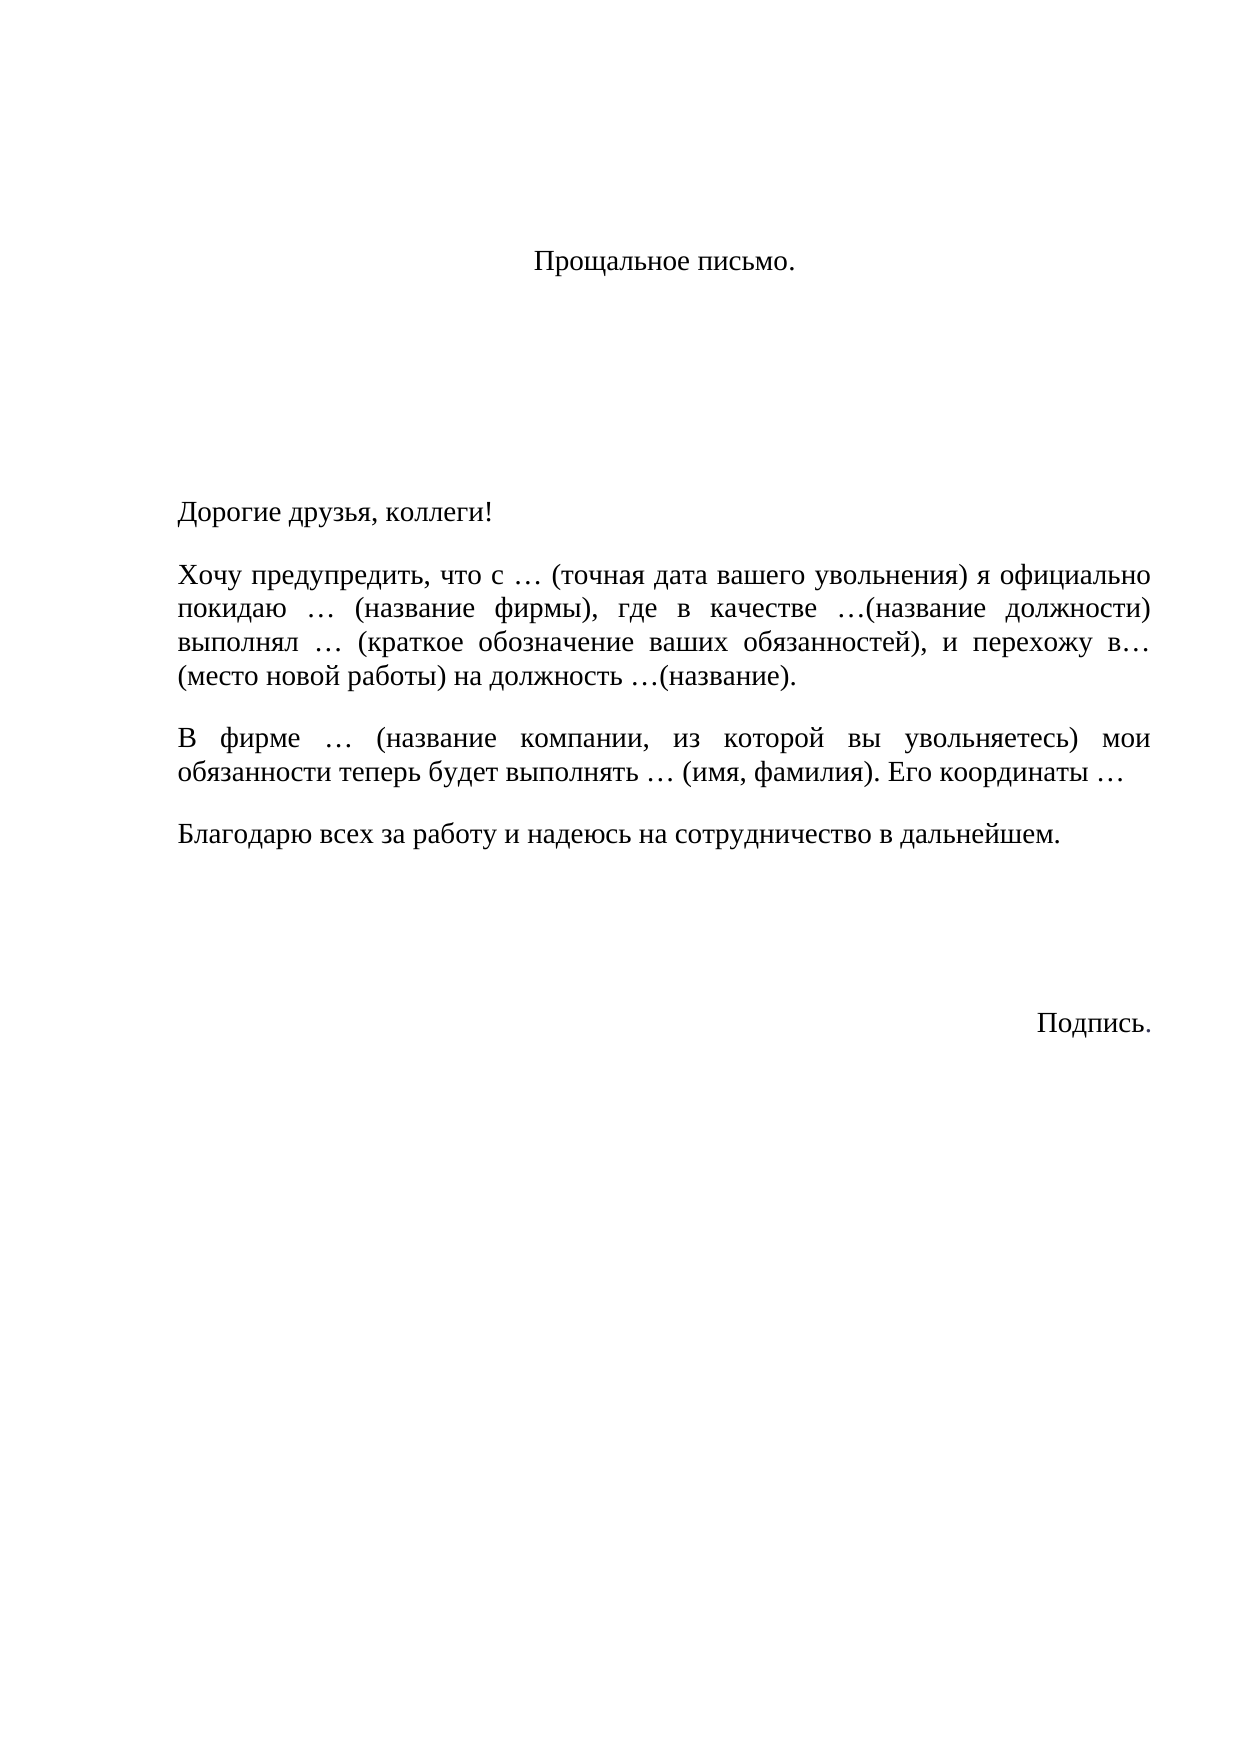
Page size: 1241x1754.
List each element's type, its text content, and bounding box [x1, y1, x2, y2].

text Дорогие друзья, коллеги! [177, 494, 1152, 528]
text В фирме … (название компании, из которой вы увольняетесь) мои обязанности теперь будет выполнять … (имя, фамилия). Его координаты … [177, 720, 1152, 787]
text Хочу предупредить, что с … (точная дата вашего увольнения) я официально покидаю … (название фирмы), где в качестве …(название должности) выполнял … (краткое обозначение ваших обязанностей), и перехожу в… (место новой работы) на должность …(название). [177, 557, 1152, 691]
text Подпись. [177, 1005, 1152, 1038]
text Благодарю всех за работу и надеюсь на сотрудничество в дальнейшем. [177, 817, 1152, 850]
text Прощальное письмо. [177, 243, 1152, 277]
